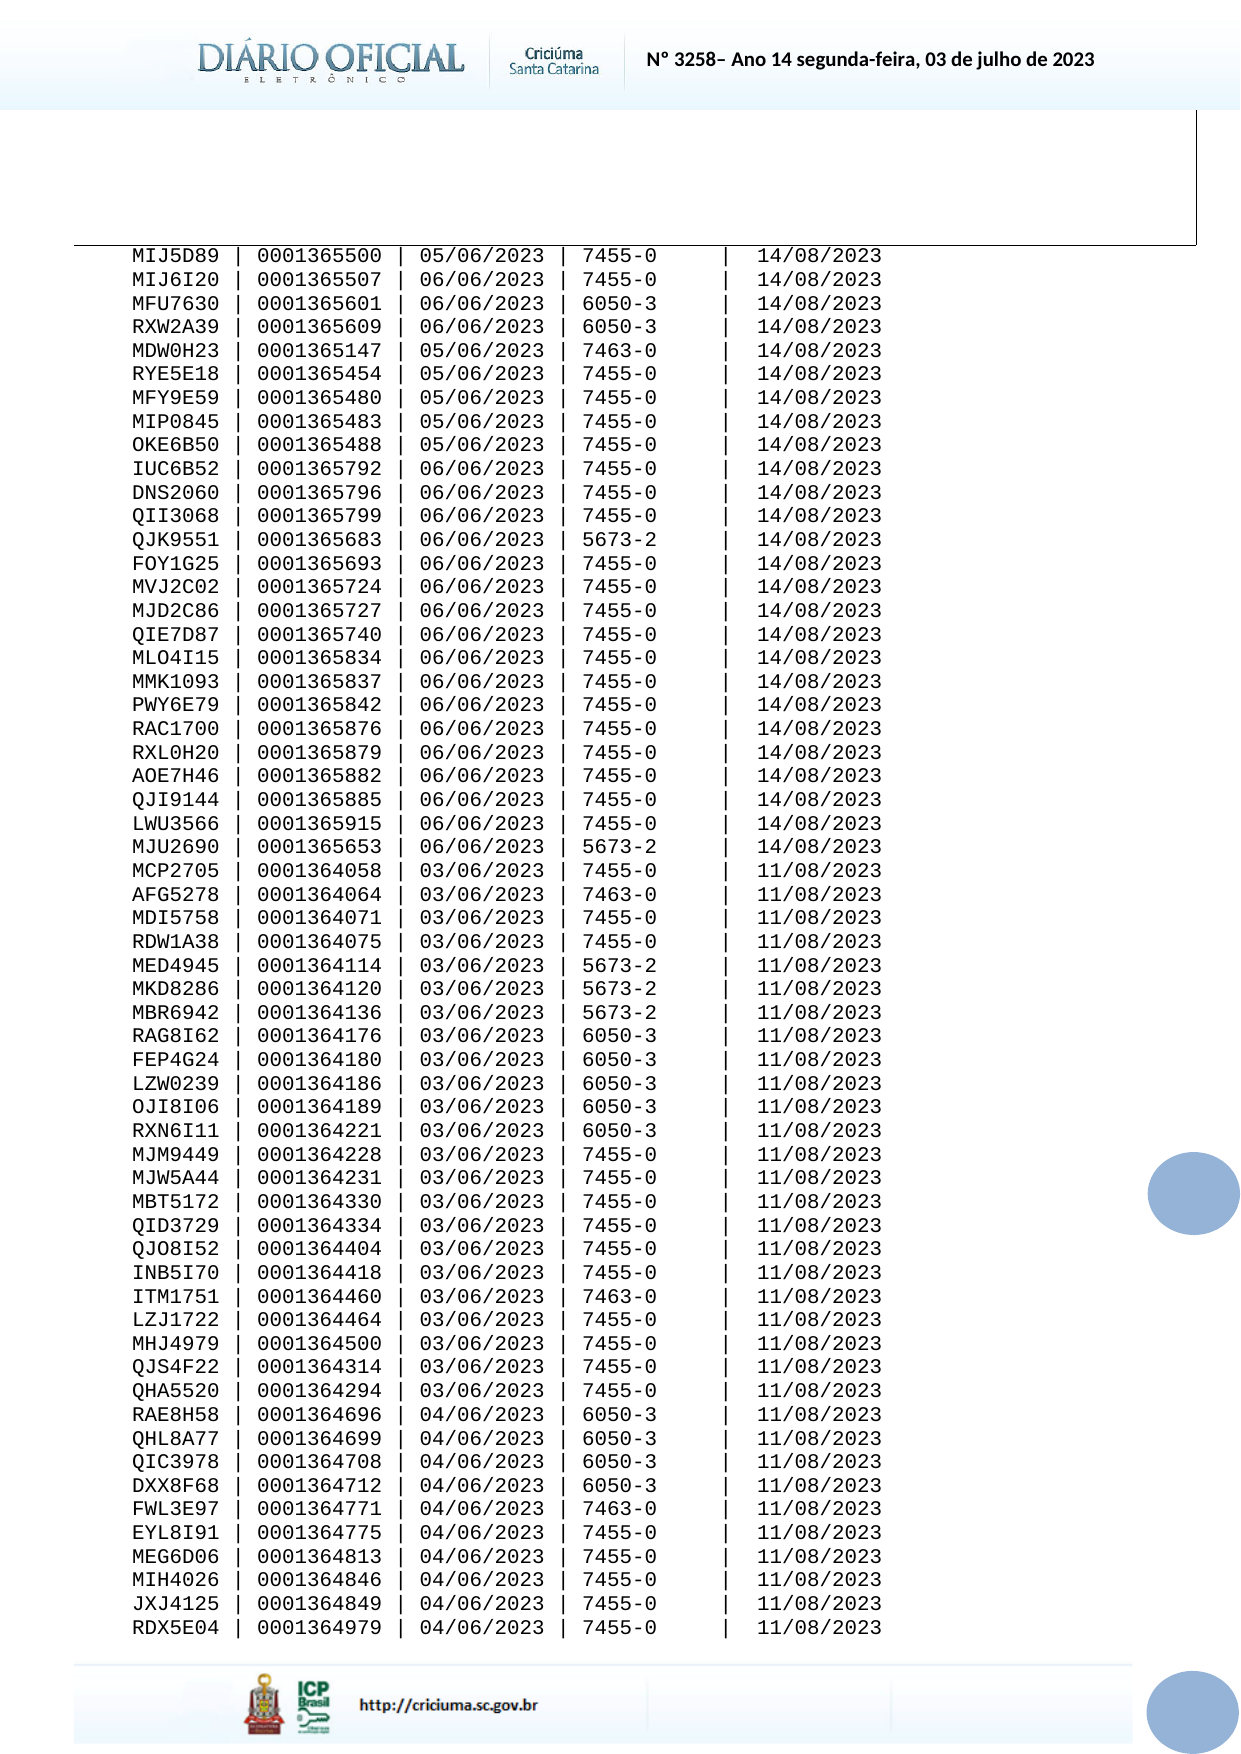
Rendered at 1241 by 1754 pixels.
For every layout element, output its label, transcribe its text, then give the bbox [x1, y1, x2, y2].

text MIP0845 | 0001365483 | 05/06/2023 | 7455-0 | 14/08/2023 [44, 411, 1196, 434]
text MIH4026 | 0001364846 | 04/06/2023 | 7455-0 | 11/08/2023 [44, 1569, 1196, 1593]
text MEG6D06 | 0001364813 | 04/06/2023 | 7455-0 | 11/08/2023 [44, 1546, 1196, 1569]
text RYE5E18 | 0001365454 | 05/06/2023 | 7455-0 | 14/08/2023 [44, 363, 1196, 387]
text MVJ2C02 | 0001365724 | 06/06/2023 | 7455-0 | 14/08/2023 [44, 576, 1196, 600]
text QHA5520 | 0001364294 | 03/06/2023 | 7455-0 | 11/08/2023 [44, 1380, 1196, 1404]
text FWL3E97 | 0001364771 | 04/06/2023 | 7463-0 | 11/08/2023 [44, 1498, 1196, 1522]
text MJM9449 | 0001364228 | 03/06/2023 | 7455-0 | 11/08/2023 [44, 1144, 1196, 1167]
text RXL0H20 | 0001365879 | 06/06/2023 | 7455-0 | 14/08/2023 [44, 742, 1196, 765]
text QII3068 | 0001365799 | 06/06/2023 | 7455-0 | 14/08/2023 [44, 505, 1196, 529]
text RAG8I62 | 0001364176 | 03/06/2023 | 6050-3 | 11/08/2023 [44, 1026, 1196, 1049]
text MHJ4979 | 0001364500 | 03/06/2023 | 7455-0 | 11/08/2023 [44, 1333, 1196, 1357]
text LZJ1722 | 0001364464 | 03/06/2023 | 7455-0 | 11/08/2023 [44, 1309, 1196, 1333]
text INB5I70 | 0001364418 | 03/06/2023 | 7455-0 | 11/08/2023 [44, 1262, 1196, 1286]
text QIC3978 | 0001364708 | 04/06/2023 | 6050-3 | 11/08/2023 [44, 1451, 1196, 1475]
text QJK9551 | 0001365683 | 06/06/2023 | 5673-2 | 14/08/2023 [44, 529, 1196, 553]
text ITM1751 | 0001364460 | 03/06/2023 | 7463-0 | 11/08/2023 [44, 1286, 1196, 1309]
text MMK1093 | 0001365837 | 06/06/2023 | 7455-0 | 14/08/2023 [44, 671, 1196, 694]
text OJI8I06 | 0001364189 | 03/06/2023 | 6050-3 | 11/08/2023 [44, 1096, 1196, 1120]
text JXJ4125 | 0001364849 | 04/06/2023 | 7455-0 | 11/08/2023 [44, 1593, 1196, 1617]
text DXX8F68 | 0001364712 | 04/06/2023 | 6050-3 | 11/08/2023 [44, 1475, 1196, 1498]
text MBT5172 | 0001364330 | 03/06/2023 | 7455-0 | 11/08/2023 [44, 1191, 1153, 1215]
text MCP2705 | 0001364058 | 03/06/2023 | 7455-0 | 11/08/2023 [44, 860, 1196, 884]
text QJO8I52 | 0001364404 | 03/06/2023 | 7455-0 | 11/08/2023 [44, 1238, 1196, 1262]
text AFG5278 | 0001364064 | 03/06/2023 | 7463-0 | 11/08/2023 [44, 884, 1196, 907]
text MFY9E59 | 0001365480 | 05/06/2023 | 7455-0 | 14/08/2023 [44, 387, 1196, 411]
text MDW0H23 | 0001365147 | 05/06/2023 | 7463-0 | 14/08/2023 [44, 340, 1196, 363]
text RAE8H58 | 0001364696 | 04/06/2023 | 6050-3 | 11/08/2023 [44, 1404, 1196, 1427]
text MFU7630 | 0001365601 | 06/06/2023 | 6050-3 | 14/08/2023 [44, 292, 1196, 316]
text QHL8A77 | 0001364699 | 04/06/2023 | 6050-3 | 11/08/2023 [44, 1427, 1196, 1451]
text MIJ5D89 | 0001365500 | 05/06/2023 | 7455-0 | 14/08/2023 [44, 245, 1196, 269]
text RXW2A39 | 0001365609 | 06/06/2023 | 6050-3 | 14/08/2023 [44, 316, 1196, 340]
text RAC1700 | 0001365876 | 06/06/2023 | 7455-0 | 14/08/2023 [44, 718, 1196, 742]
text MKD8286 | 0001364120 | 03/06/2023 | 5673-2 | 11/08/2023 [44, 978, 1196, 1002]
text MJU2690 | 0001365653 | 06/06/2023 | 5673-2 | 14/08/2023 [44, 836, 1196, 860]
text QJS4F22 | 0001364314 | 03/06/2023 | 7455-0 | 11/08/2023 [44, 1357, 1196, 1380]
text MLO4I15 | 0001365834 | 06/06/2023 | 7455-0 | 14/08/2023 [44, 647, 1196, 671]
text FOY1G25 | 0001365693 | 06/06/2023 | 7455-0 | 14/08/2023 [44, 553, 1196, 576]
text OKE6B50 | 0001365488 | 05/06/2023 | 7455-0 | 14/08/2023 [44, 434, 1196, 458]
text QIE7D87 | 0001365740 | 06/06/2023 | 7455-0 | 14/08/2023 [44, 623, 1196, 647]
text IUC6B52 | 0001365792 | 06/06/2023 | 7455-0 | 14/08/2023 [44, 458, 1196, 482]
text DNS2060 | 0001365796 | 06/06/2023 | 7455-0 | 14/08/2023 [44, 482, 1196, 505]
text LZW0239 | 0001364186 | 03/06/2023 | 6050-3 | 11/08/2023 [44, 1073, 1196, 1096]
text MJD2C86 | 0001365727 | 06/06/2023 | 7455-0 | 14/08/2023 [44, 600, 1196, 623]
text PWY6E79 | 0001365842 | 06/06/2023 | 7455-0 | 14/08/2023 [44, 694, 1196, 718]
text RXN6I11 | 0001364221 | 03/06/2023 | 6050-3 | 11/08/2023 [44, 1120, 1196, 1144]
text LWU3566 | 0001365915 | 06/06/2023 | 7455-0 | 14/08/2023 [44, 813, 1196, 836]
text MDI5758 | 0001364071 | 03/06/2023 | 7455-0 | 11/08/2023 [44, 907, 1196, 931]
text FEP4G24 | 0001364180 | 03/06/2023 | 6050-3 | 11/08/2023 [44, 1049, 1196, 1073]
text MJW5A44 | 0001364231 | 03/06/2023 | 7455-0 | 11/08/2023 [44, 1167, 1157, 1191]
text RDW1A38 | 0001364075 | 03/06/2023 | 7455-0 | 11/08/2023 [44, 931, 1196, 954]
text EYL8I91 | 0001364775 | 04/06/2023 | 7455-0 | 11/08/2023 [44, 1522, 1196, 1546]
text MIJ6I20 | 0001365507 | 06/06/2023 | 7455-0 | 14/08/2023 [44, 269, 1196, 292]
text AOE7H46 | 0001365882 | 06/06/2023 | 7455-0 | 14/08/2023 [44, 765, 1196, 789]
text QID3729 | 0001364334 | 03/06/2023 | 7455-0 | 11/08/2023 [44, 1215, 1196, 1238]
text QJI9144 | 0001365885 | 06/06/2023 | 7455-0 | 14/08/2023 [44, 789, 1196, 813]
text MBR6942 | 0001364136 | 03/06/2023 | 5673-2 | 11/08/2023 [44, 1002, 1196, 1026]
text RDX5E04 | 0001364979 | 04/06/2023 | 7455-0 | 11/08/2023 [44, 1617, 1196, 1640]
text MED4945 | 0001364114 | 03/06/2023 | 5673-2 | 11/08/2023 [44, 954, 1196, 978]
